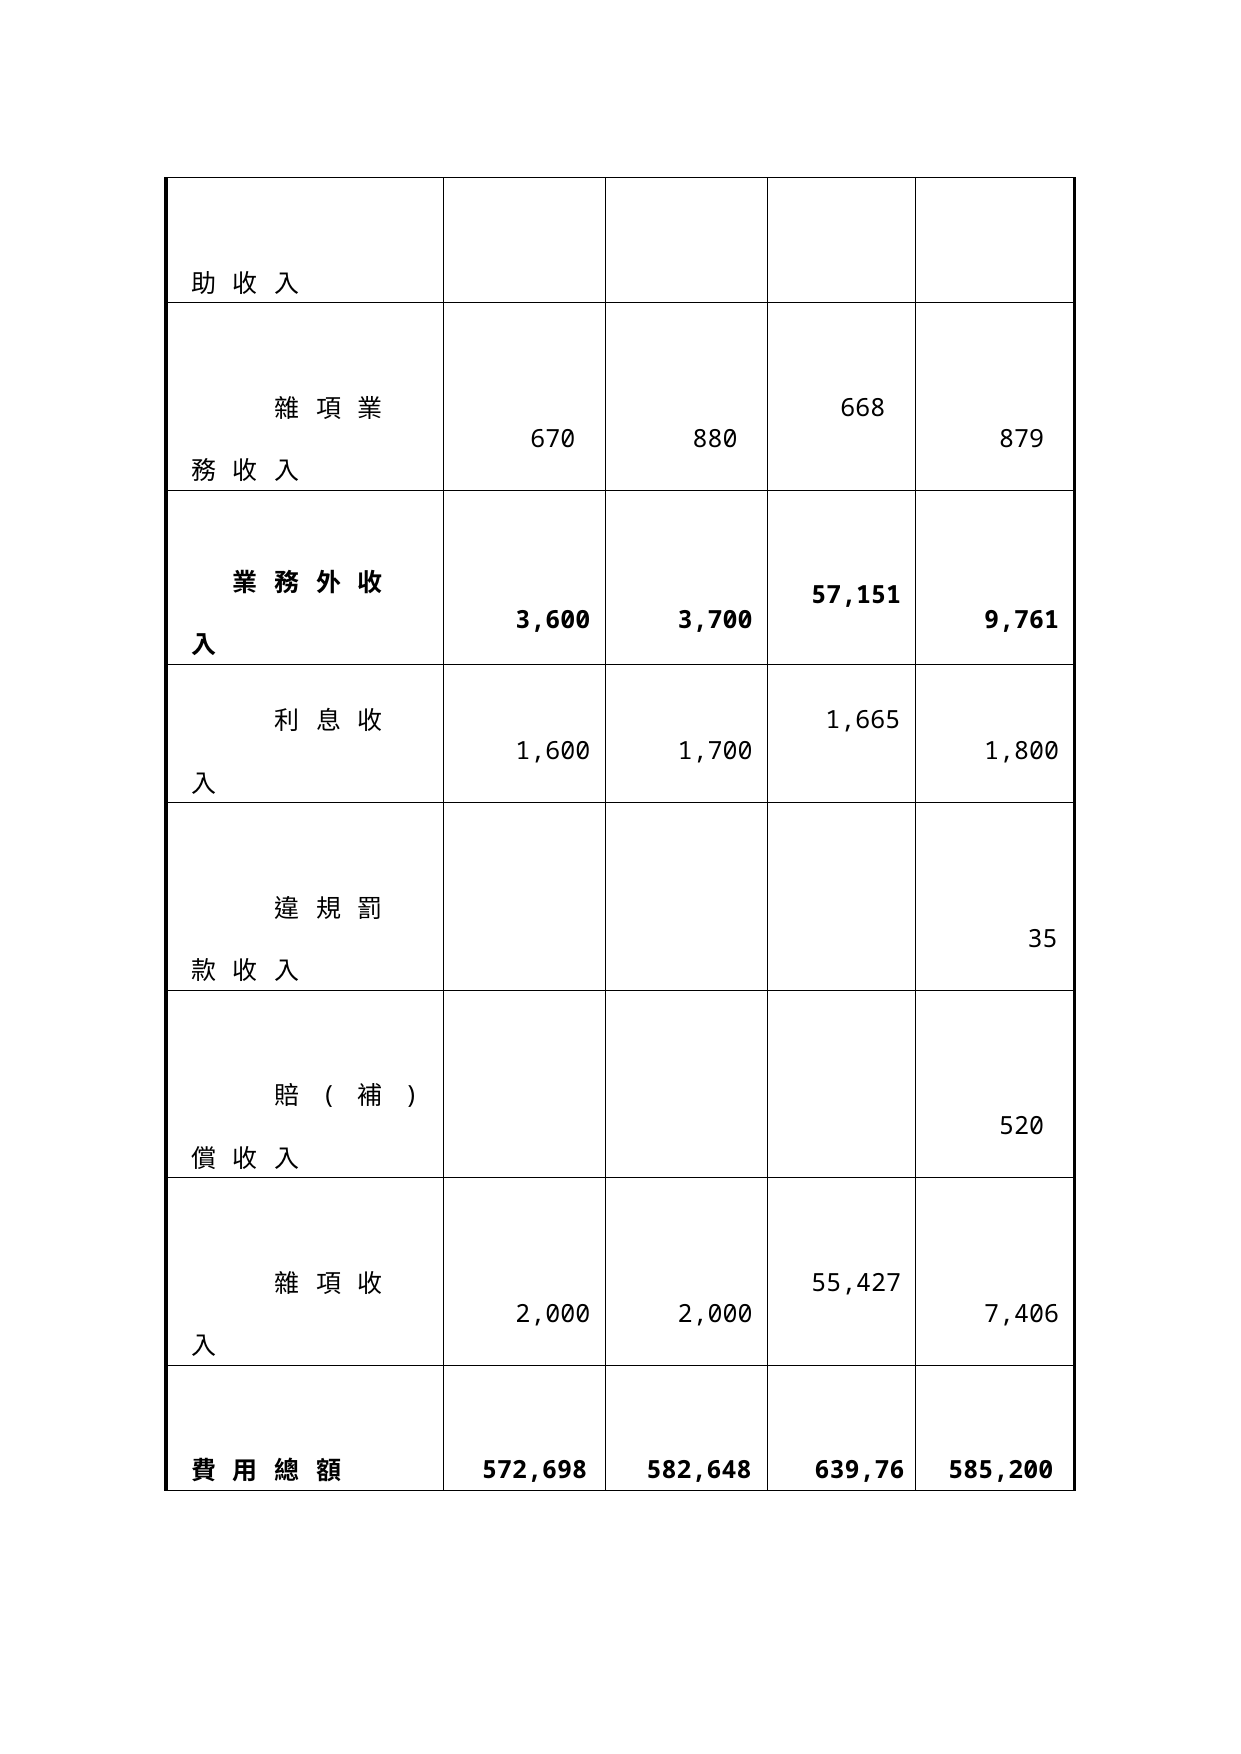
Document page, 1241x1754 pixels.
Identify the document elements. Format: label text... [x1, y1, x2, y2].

table_cell 880 [606, 303, 767, 490]
table_cell [444, 803, 605, 990]
table_cell 1,700 [606, 665, 767, 802]
table_cell 費用總額 [168, 1366, 443, 1490]
table_cell 582,648 [606, 1366, 767, 1490]
table_cell 業務外收入 [168, 491, 443, 664]
table_cell 670 [444, 303, 605, 490]
table_cell [768, 178, 915, 302]
table_cell 585,200 [916, 1366, 1073, 1490]
table_cell 55,427 [768, 1178, 915, 1365]
table_cell 572,698 [444, 1366, 605, 1490]
table_cell [606, 178, 767, 302]
table_cell 助收入 [168, 178, 443, 302]
table_cell 57,151 [768, 491, 915, 664]
table_cell 1,665 [768, 665, 915, 802]
table_cell 879 [916, 303, 1073, 490]
table_cell 35 [916, 803, 1073, 990]
table_cell 668 [768, 303, 915, 490]
table_cell 9,761 [916, 491, 1073, 664]
table_cell 違規罰款收入 [168, 803, 443, 990]
table_cell 2,000 [606, 1178, 767, 1365]
table_cell [444, 178, 605, 302]
table_cell 7,406 [916, 1178, 1073, 1365]
table_cell 520 [916, 991, 1073, 1177]
table_cell 雜項收入 [168, 1178, 443, 1365]
table_cell [606, 803, 767, 990]
table_cell [606, 991, 767, 1177]
table_cell 賠(補)償收入 [168, 991, 443, 1177]
table_cell [768, 991, 915, 1177]
table_cell 1,800 [916, 665, 1073, 802]
table_cell [768, 803, 915, 990]
table_cell [916, 178, 1073, 302]
table_cell [444, 991, 605, 1177]
table_cell 1,600 [444, 665, 605, 802]
table_cell 3,700 [606, 491, 767, 664]
table_cell 639,76 [768, 1366, 915, 1490]
table_cell 3,600 [444, 491, 605, 664]
table_cell 雜項業務收入 [168, 303, 443, 490]
table_cell 2,000 [444, 1178, 605, 1365]
table_cell 利息收入 [168, 665, 443, 802]
